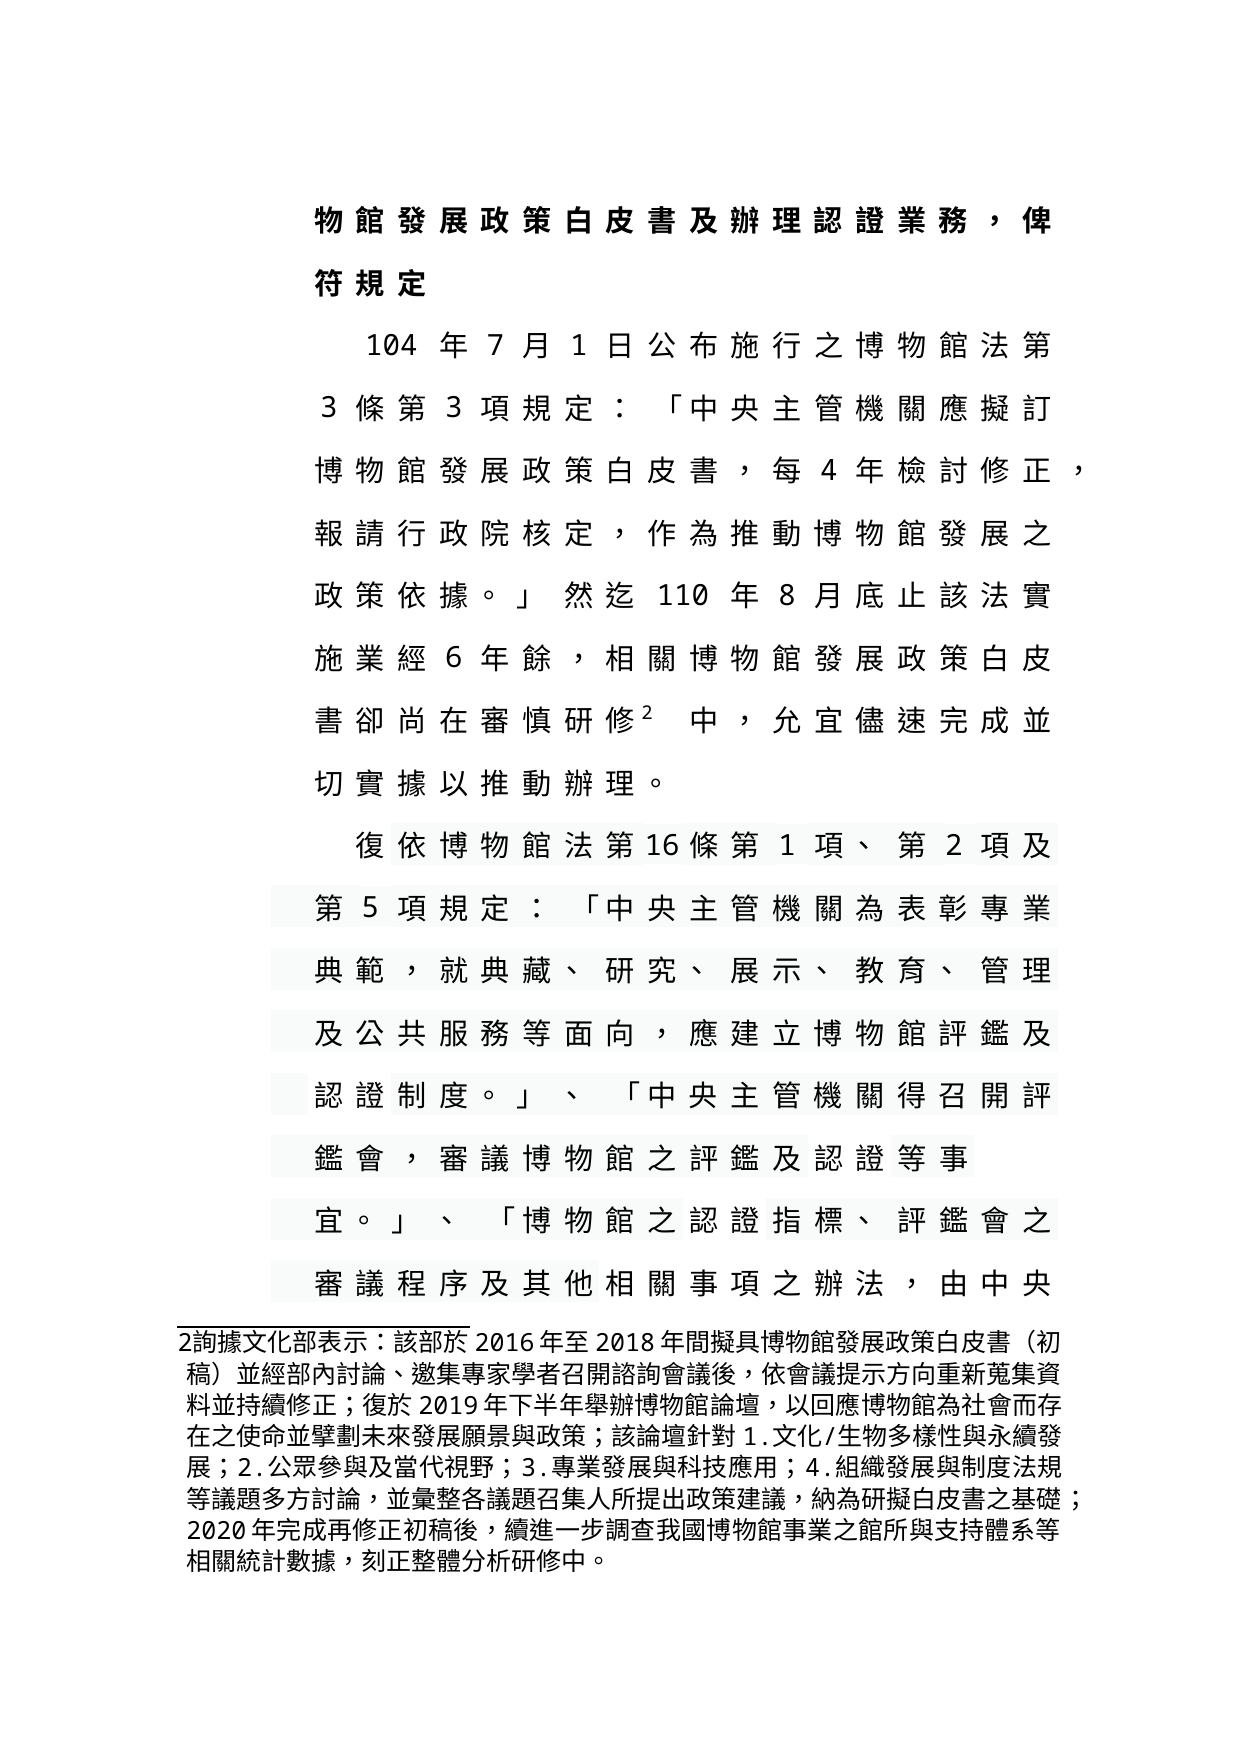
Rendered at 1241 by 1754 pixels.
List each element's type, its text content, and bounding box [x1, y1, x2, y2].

text 詢據文化部表示：該部於2016年至2018年間擬具博物館發展政策白皮書（初稿）並經部內討論、邀集專家學者召開諮詢會議後，依會議提示方向重新蒐集資料並持續修正；復於2019年下半年舉辦博物館論壇，以回應博物館為社會而存在之使命並擘劃未來發展願景與政策；該論壇針對1.文化/生物多樣性與永續發展；2.公眾參與及當代視野；3.專業發展與科技應用；4.組織發展與制度法規等議題多方討論，並彙整各議題召集人所提出政策建議，納為研擬白皮書之基礎；2020年完成再修正初稿後，續進一步調查我國博物館事業之館所與支持體系等相關統計數據，刻正整體分析研修中。 [177, 1327, 1063, 1577]
text 復依博物館法第16條第1項、第2項及第5項規定：「中央主管機關為表彰專業典範，就典藏、研究、展示、教育、管理及公共服務等面向，應建立博物館評鑑及認證制度。」、「中央主管機關得召開評鑑會，審議博物館之評鑑及認證等事宜。」、「博物館之認證指標、評鑑會之審議程序及其他相關事項之辦法，由中央 [271, 802, 1058, 1302]
text 物館發展政策白皮書及辦理認證業務，俾符規定 [242, 177, 1058, 302]
text 104年7月1日公布施行之博物館法第3條第3項規定：「中央主管機關應擬訂博物館發展政策白皮書，每4年檢討修正，報請行政院核定，作為推動博物館發展之政策依據。」然迄110年8月底止該法實施業經6年餘，相關博物館發展政策白皮書卻尚在審慎研修中，允宜儘速完成並切實據以推動辦理。 [271, 302, 1058, 802]
